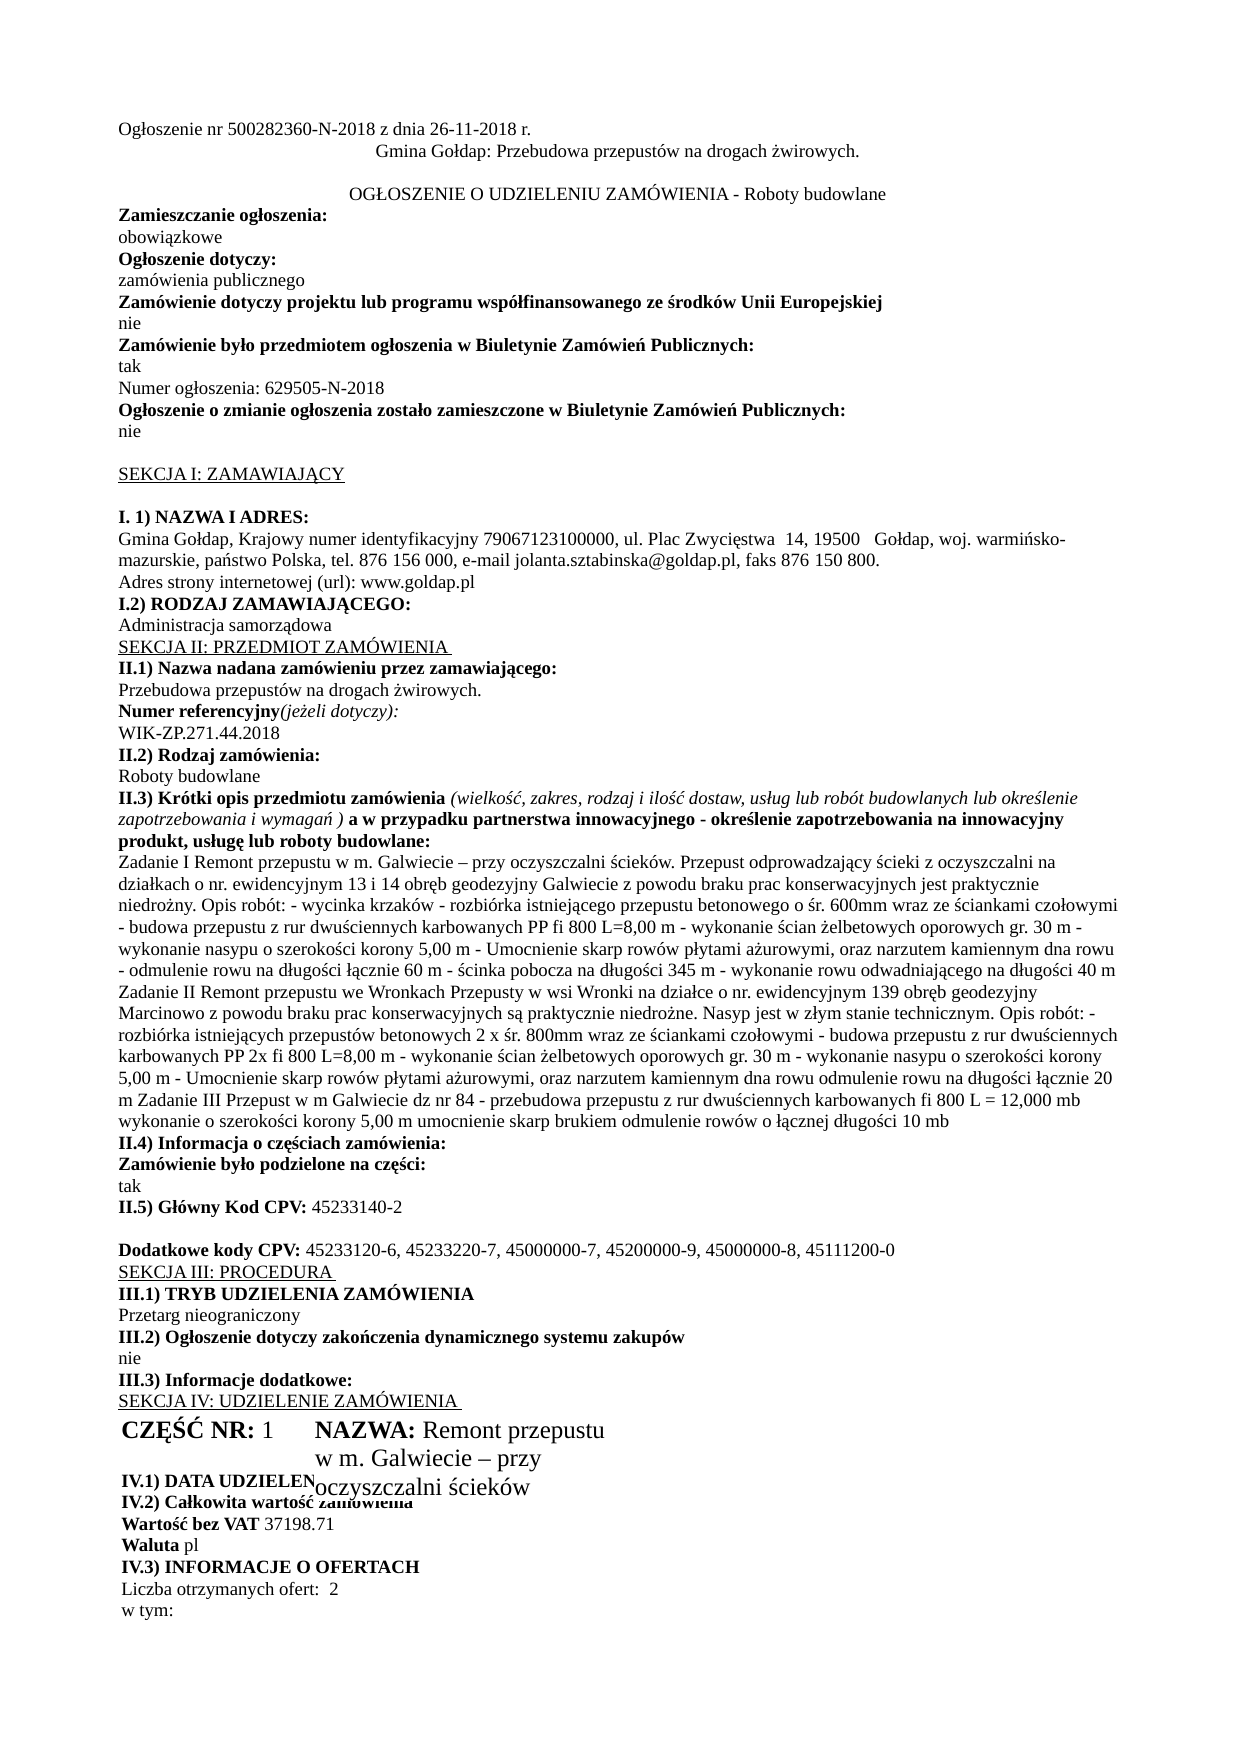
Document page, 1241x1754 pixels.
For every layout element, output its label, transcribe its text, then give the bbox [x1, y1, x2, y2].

text II.3) Krótki opis przedmiotu zamówienia (wielkość, zakres, rodzaj i ilość dostaw, usług lub robót budowlanych lub określenie zapotrzebowania i wymagań ) a w przypadku partnerstwa innowacyjnego - określenie zapotrzebowania na innowacyjny produkt, usługę lub roboty budowlane: [118, 787, 1122, 851]
text II.2) Rodzaj zamówienia: [118, 743, 1122, 765]
text III.3) Informacje dodatkowe: [118, 1369, 1122, 1390]
text SEKCJA III: PROCEDURA [118, 1261, 1122, 1282]
text III.1) TRYB UDZIELENIA ZAMÓWIENIA [118, 1282, 1122, 1304]
table_cell [118, 1444, 314, 1467]
text nie [118, 312, 1122, 334]
text Ogłoszenie dotyczy: [118, 247, 1122, 269]
text Gmina Gołdap, Krajowy numer identyfikacyjny 79067123100000, ul. Plac Zwycięstwa 14, 19500 Gołdap, woj. warmińsko-mazurskie, państwo Polska, tel. 876 156 000, e-mail jolanta.sztabinska@goldap.pl, faks 876 150 800. Adres strony internetowej (url): www.goldap.pl [118, 528, 1122, 592]
text Gmina Gołdap: Przebudowa przepustów na drogach żwirowych. OGŁOSZENIE O UDZIELENIU ZAMÓWIENIA - Roboty budowlane [118, 140, 1122, 204]
table_header [118, 1412, 608, 1501]
text tak Numer ogłoszenia: 629505-N-2018 [118, 355, 1122, 398]
text SEKCJA IV: UDZIELENIE ZAMÓWIENIA [118, 1390, 1122, 1412]
table_cell [608, 1439, 1122, 1467]
text II.1) Nazwa nadana zamówieniu przez zamawiającego: [118, 657, 1122, 679]
text I. 1) NAZWA I ADRES: [118, 506, 1122, 528]
text Ogłoszenie o zmianie ogłoszenia zostało zamieszczone w Biuletynie Zamówień Publicznych: [118, 398, 1122, 420]
text III.2) Ogłoszenie dotyczy zakończenia dynamicznego systemu zakupów [118, 1326, 1122, 1347]
text Przebudowa przepustów na drogach żwirowych. [118, 679, 1122, 700]
text nie [118, 420, 1122, 442]
text I.2) RODZAJ ZAMAWIAJĄCEGO: [118, 592, 1122, 614]
text SEKCJA I: ZAMAWIAJĄCY [118, 463, 1122, 485]
text tak [118, 1175, 1122, 1196]
text Dodatkowe kody CPV: 45233120-6, 45233220-7, 45000000-7, 45200000-9, 45000000-8, 45111200-0 [118, 1239, 1122, 1261]
table_cell IV.1) DATA UDZIELENIA ZAMÓWIENIA: 26/11/2018 IV.2) Całkowita wartość zamówienia Wartość bez VAT 37198.71 Waluta pl IV.3) INFORMACJE O OFERTACH Liczba otrzymanych ofert: 2 w tym: liczba otrzymanych ofert od małych i średnich przedsiębiorstw: 2 liczba otrzymanych ofert od wykonawców z innych państw członkowskich Unii Europejskiej: 0 liczba otrzymanych ofert od wykonawców z państw niebędących członkami Unii Europejskiej: 0 liczba ofert otrzymanych drogą elektroniczną: 0 IV.4) LICZBA ODRZUCONYCH OFERT: 0 IV.5) NAZWA I ADRES WYKONAWCY, KTÓREMU UDZIELONO ZAMÓWIENIA Zamówienie zostało udzielone wykonawcom wspólnie ubiegającym się o udzielenie: nie Nazwa wykonawcy: TPO KOP Krzysztof Świtaj Email wykonawcy: Adres pocztowy: ul. Graniczna Kod pocztowy: 19-500 Miejscowość: Gołdap Kraj/woj.: warmińsko - mazurskie Wykonawca jest małym/średnim przedsiębiorcą: tak Wykonawca pochodzi z innego państwa członkowskiego Unii Europejskiej: nie Wykonawca pochodzi z innego państwa nie będącego członkiem Unii Europejskiej: nie IV.6) INFORMACJA O CENIE WYBRANEJ OFERTY/ WARTOŚCI ZAWARTEJ UMOWY ORAZ O OFERTACH Z NAJNIŻSZĄ I NAJWYŻSZĄ CENĄ/KOSZTEM Cena wybranej oferty/wartość umowy 45754.41 Oferta z najniższą ceną/kosztem 45754.41 Oferta z najwyższą ceną/kosztem 48239.68 Waluta: pl IV.7) Informacje na temat podwykonawstwa Wykonawca przewiduje powierzenie wykonania części zamówienia podwykonawcy/podwykonawcom nie Wartość lub procentowa część zamówienia, jaka zostanie powierzona podwykonawcy lub podwykonawcom: IV.8) Informacje dodatkowe: [118, 1467, 1122, 1623]
text Zamówienie dotyczy projektu lub programu współfinansowanego ze środków Unii Europejskiej [118, 291, 1122, 312]
text Zadanie I Remont przepustu w m. Galwiecie – przy oczyszczalni ścieków. Przepust odprowadzający ścieki z oczyszczalni na działkach o nr. ewidencyjnym 13 i 14 obręb geodezyjny Galwiecie z powodu braku prac konserwacyjnych jest praktycznie niedrożny. Opis robót: - wycinka krzaków - rozbiórka istniejącego przepustu betonowego o śr. 600mm wraz ze ściankami czołowymi - budowa przepustu z rur dwuściennych karbowanych PP fi 800 L=8,00 m - wykonanie ścian żelbetowych oporowych gr. 30 m - wykonanie nasypu o szerokości korony 5,00 m - Umocnienie skarp rowów płytami ażurowymi, oraz narzutem kamiennym dna rowu - odmulenie rowu na długości łącznie 60 m - ścinka pobocza na długości 345 m - wykonanie rowu odwadniającego na długości 40 m Zadanie II Remont przepustu we Wronkach Przepusty w wsi Wronki na działce o nr. ewidencyjnym 139 obręb geodezyjny Marcinowo z powodu braku prac konserwacyjnych są praktycznie niedrożne. Nasyp jest w złym stanie technicznym. Opis robót: - rozbiórka istniejących przepustów betonowych 2 x śr. 800mm wraz ze ściankami czołowymi - budowa przepustu z rur dwuściennych karbowanych PP 2x fi 800 L=8,00 m - wykonanie ścian żelbetowych oporowych gr. 30 m - wykonanie nasypu o szerokości korony 5,00 m - Umocnienie skarp rowów płytami ażurowymi, oraz narzutem kamiennym dna rowu odmulenie rowu na długości łącznie 20 m Zadanie III Przepust w m Galwiecie dz nr 84 - przebudowa przepustu z rur dwuściennych karbowanych fi 800 L = 12,000 mb wykonanie o szerokości korony 5,00 m umocnienie skarp brukiem odmulenie rowów o łącznej długości 10 mb [118, 851, 1122, 1132]
table_header [608, 1412, 1122, 1439]
text Roboty budowlane [118, 765, 1122, 787]
text Ogłoszenie nr 500282360-N-2018 z dnia 26-11-2018 r. [118, 118, 1122, 140]
text zamówienia publicznego [118, 269, 1122, 291]
text Zamówienie było przedmiotem ogłoszenia w Biuletynie Zamówień Publicznych: [118, 334, 1122, 355]
text nie [118, 1347, 1122, 1369]
text Numer referencyjny(jeżeli dotyczy): [118, 700, 1122, 722]
text WIK-ZP.271.44.2018 [118, 722, 1122, 743]
text II.4) Informacja o częściach zamówienia: Zamówienie było podzielone na części: [118, 1132, 1122, 1175]
text II.5) Główny Kod CPV: 45233140-2 [118, 1196, 1122, 1218]
text obowiązkowe [118, 226, 1122, 247]
text SEKCJA II: PRZEDMIOT ZAMÓWIENIA [118, 636, 1122, 657]
text Administracja samorządowa [118, 614, 1122, 636]
text Przetarg nieograniczony [118, 1304, 1122, 1326]
text Zamieszczanie ogłoszenia: [118, 204, 1122, 226]
